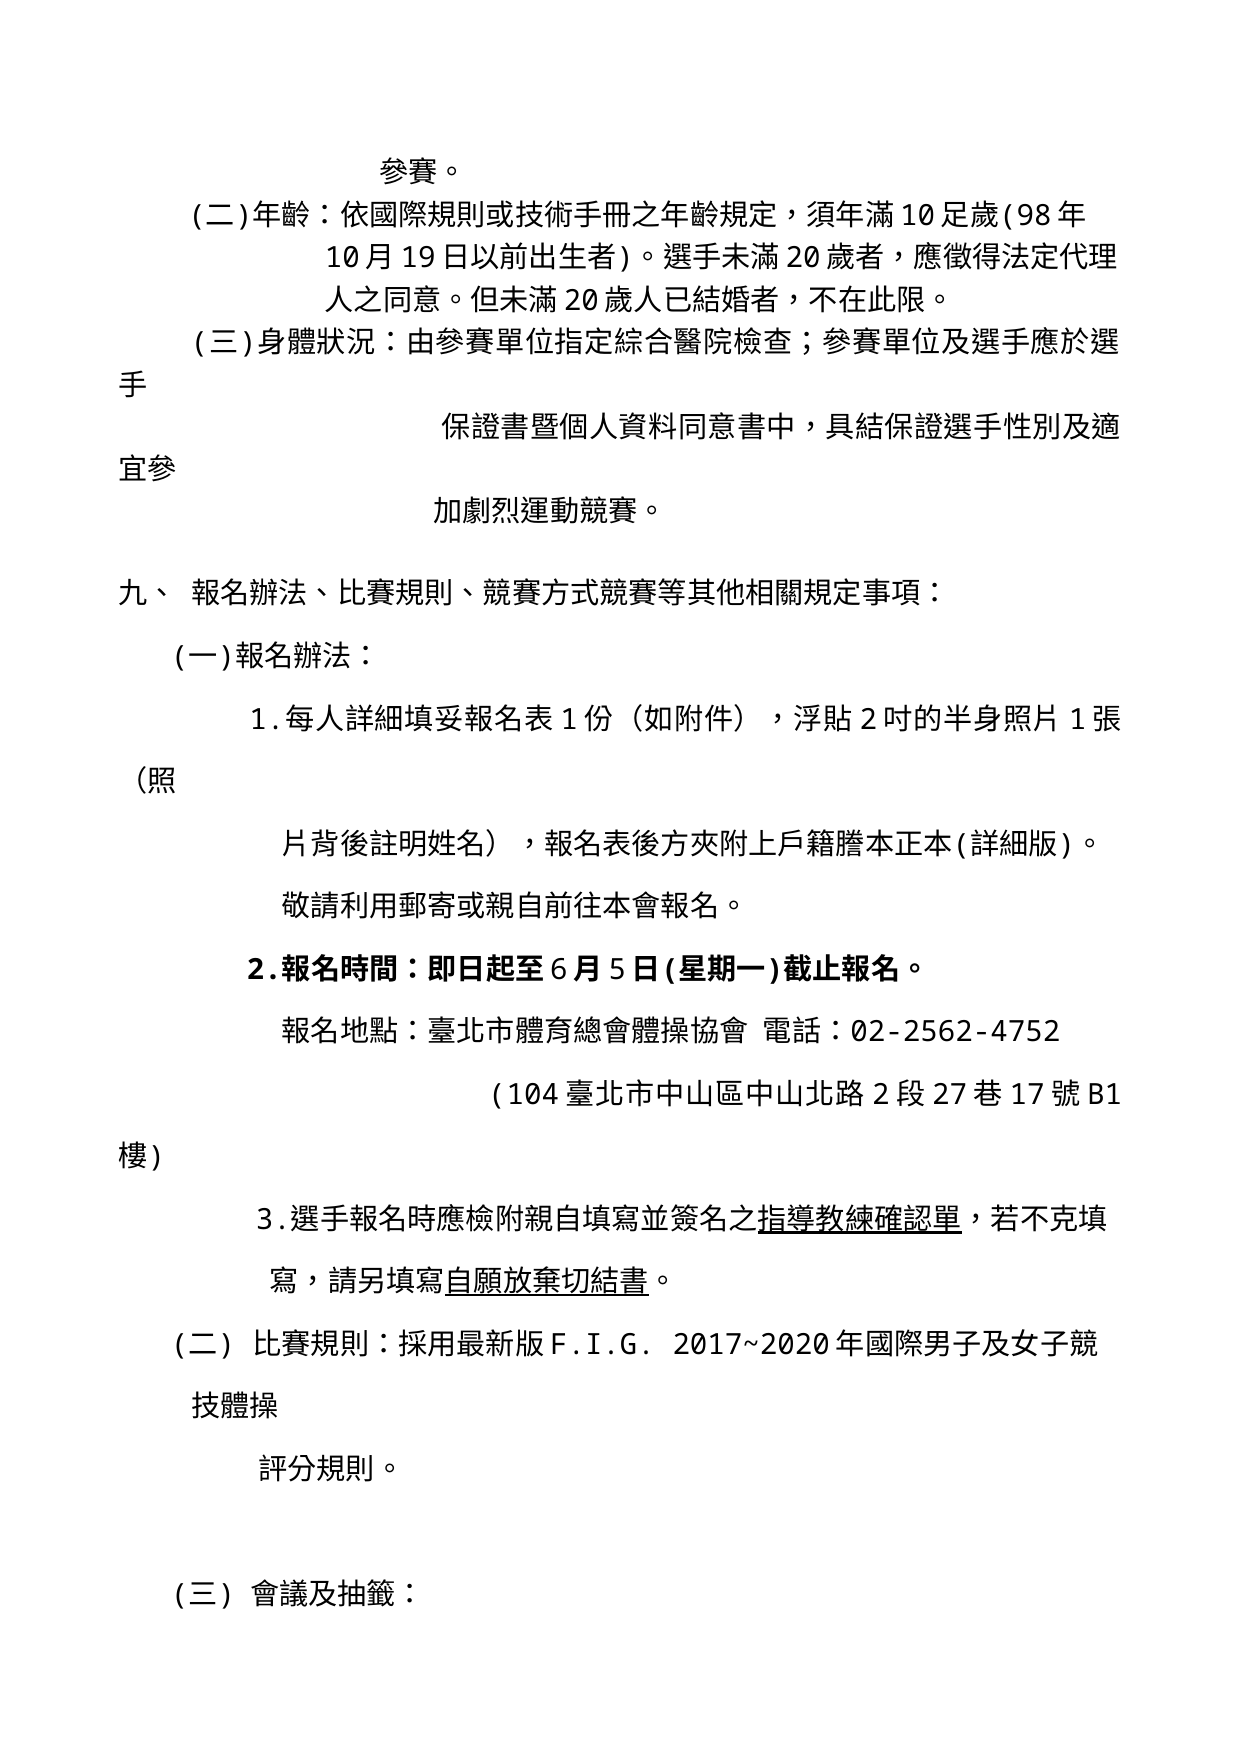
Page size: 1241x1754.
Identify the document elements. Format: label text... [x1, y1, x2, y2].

text (三) 會議及抽籤： [118, 1550, 1122, 1612]
text 寫，請另填寫自願放棄切結書。 [269, 1237, 1122, 1300]
text (二) 比賽規則：採用最新版F.I.G. 2017~2020年國際男子及女子競技體操 [118, 1300, 1122, 1425]
text 評分規則。 [118, 1425, 1122, 1487]
text 保證書暨個人資料同意書中，具結保證選手性別及適宜參 [118, 403, 1122, 488]
text 2.報名時間：即日起至6月5日(星期一)截止報名。 [118, 925, 1122, 987]
text 敬請利用郵寄或親自前往本會報名。 [118, 862, 1122, 925]
text (一)報名辦法： [118, 612, 1122, 675]
text (三)身體狀況：由參賽單位指定綜合醫院檢查；參賽單位及選手應於選手 [118, 319, 1122, 403]
text 報名地點：臺北市體育總會體操協會 電話：02-2562-4752 [118, 987, 1122, 1050]
text 九、 報名辦法、比賽規則、競賽方式競賽等其他相關規定事項： [118, 570, 1122, 612]
text (104臺北市中山區中山北路2段27巷17號B1樓) [118, 1050, 1122, 1175]
text 3.選手報名時應檢附親自填寫並簽名之指導教練確認單，若不克填 [168, 1175, 1122, 1237]
text 參賽。 [292, 149, 1122, 191]
text 1.每人詳細填妥報名表1份（如附件），浮貼2吋的半身照片1張（照 [118, 675, 1122, 800]
text (二)年齡：依國際規則或技術手冊之年齡規定，須年滿10足歲(98年10月19日以前出生者)。選手未滿20歲者，應徵得法定代理人之同意。但未滿20歲人已結婚者，不在此限。 [118, 191, 1122, 319]
text 加劇烈運動競賽。 [118, 488, 1122, 530]
text 片背後註明姓名），報名表後方夾附上戶籍謄本正本(詳細版)。 [118, 800, 1122, 862]
